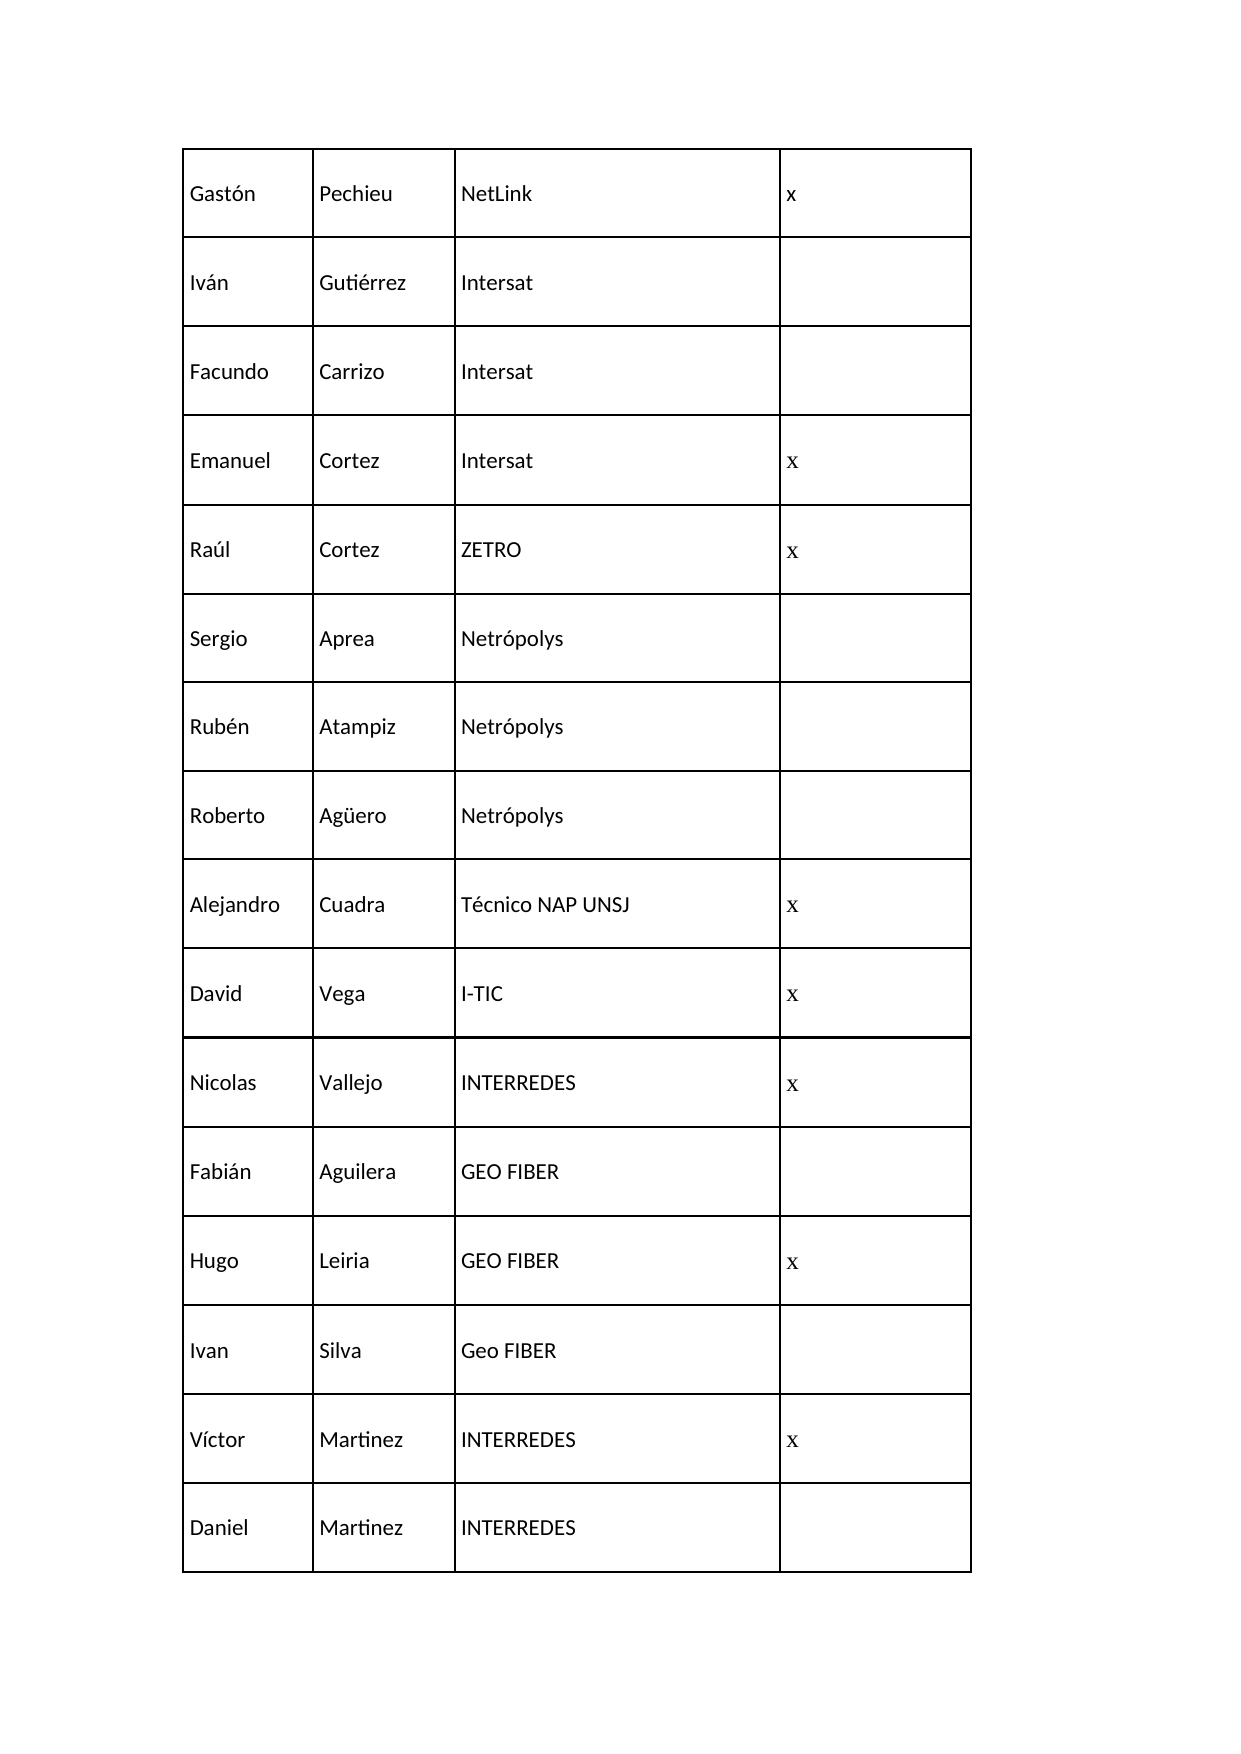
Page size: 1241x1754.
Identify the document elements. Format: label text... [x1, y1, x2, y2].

table_cell Aguilera [314, 1128, 454, 1215]
table_cell Pechieu [314, 150, 454, 236]
table_cell Rubén [184, 683, 312, 769]
table_cell Cortez [314, 506, 454, 593]
table_cell x [781, 949, 970, 1036]
table_cell Intersat [456, 327, 779, 414]
table_cell x [781, 1395, 970, 1482]
table_cell Vega [314, 949, 454, 1036]
table_cell Martinez [314, 1484, 454, 1571]
table_cell Emanuel [184, 416, 312, 503]
table_cell GEO FIBER [456, 1217, 779, 1304]
table_cell [781, 595, 970, 681]
table_cell [781, 238, 970, 325]
table_cell Gutiérrez [314, 238, 454, 325]
table_cell Intersat [456, 238, 779, 325]
table_cell Raúl [184, 506, 312, 593]
table_cell [781, 1128, 970, 1215]
table_cell Silva [314, 1306, 454, 1393]
table_cell Sergio [184, 595, 312, 681]
table_cell Vallejo [314, 1039, 454, 1126]
table_cell Nicolas [184, 1039, 312, 1126]
table_cell Leiria [314, 1217, 454, 1304]
table_cell INTERREDES [456, 1484, 779, 1571]
table_cell Netrópolys [456, 683, 779, 769]
table_cell Cuadra [314, 860, 454, 947]
table_cell INTERREDES [456, 1395, 779, 1482]
table_cell x [781, 416, 970, 503]
table_cell Netrópolys [456, 772, 779, 858]
table_cell Intersat [456, 416, 779, 503]
table_cell [781, 772, 970, 858]
table_cell INTERREDES [456, 1039, 779, 1126]
table_cell x [781, 1217, 970, 1304]
table_cell David [184, 949, 312, 1036]
table_cell Víctor [184, 1395, 312, 1482]
table_cell Ivan [184, 1306, 312, 1393]
table_cell Alejandro [184, 860, 312, 947]
table_cell Daniel [184, 1484, 312, 1571]
table_cell GEO FIBER [456, 1128, 779, 1215]
table_cell [781, 327, 970, 414]
table_cell Geo FIBER [456, 1306, 779, 1393]
table_cell Carrizo [314, 327, 454, 414]
table_cell Martinez [314, 1395, 454, 1482]
table_cell [781, 1484, 970, 1571]
table_cell Técnico NAP UNSJ [456, 860, 779, 947]
table_cell x [781, 506, 970, 593]
table_cell Netrópolys [456, 595, 779, 681]
table_cell x [781, 860, 970, 947]
table_cell NetLink [456, 150, 779, 236]
table_cell Gastón [184, 150, 312, 236]
table_cell Facundo [184, 327, 312, 414]
table_cell Atampiz [314, 683, 454, 769]
table_cell Roberto [184, 772, 312, 858]
table_cell [781, 1306, 970, 1393]
table_cell Aprea [314, 595, 454, 681]
table_cell Agüero [314, 772, 454, 858]
table_cell Fabián [184, 1128, 312, 1215]
table_cell Hugo [184, 1217, 312, 1304]
table_cell x [781, 1039, 970, 1126]
table_cell [781, 683, 970, 769]
table_cell Iván [184, 238, 312, 325]
table_cell x [781, 150, 970, 236]
table_cell Cortez [314, 416, 454, 503]
table_cell ZETRO [456, 506, 779, 593]
table_cell I-TIC [456, 949, 779, 1036]
